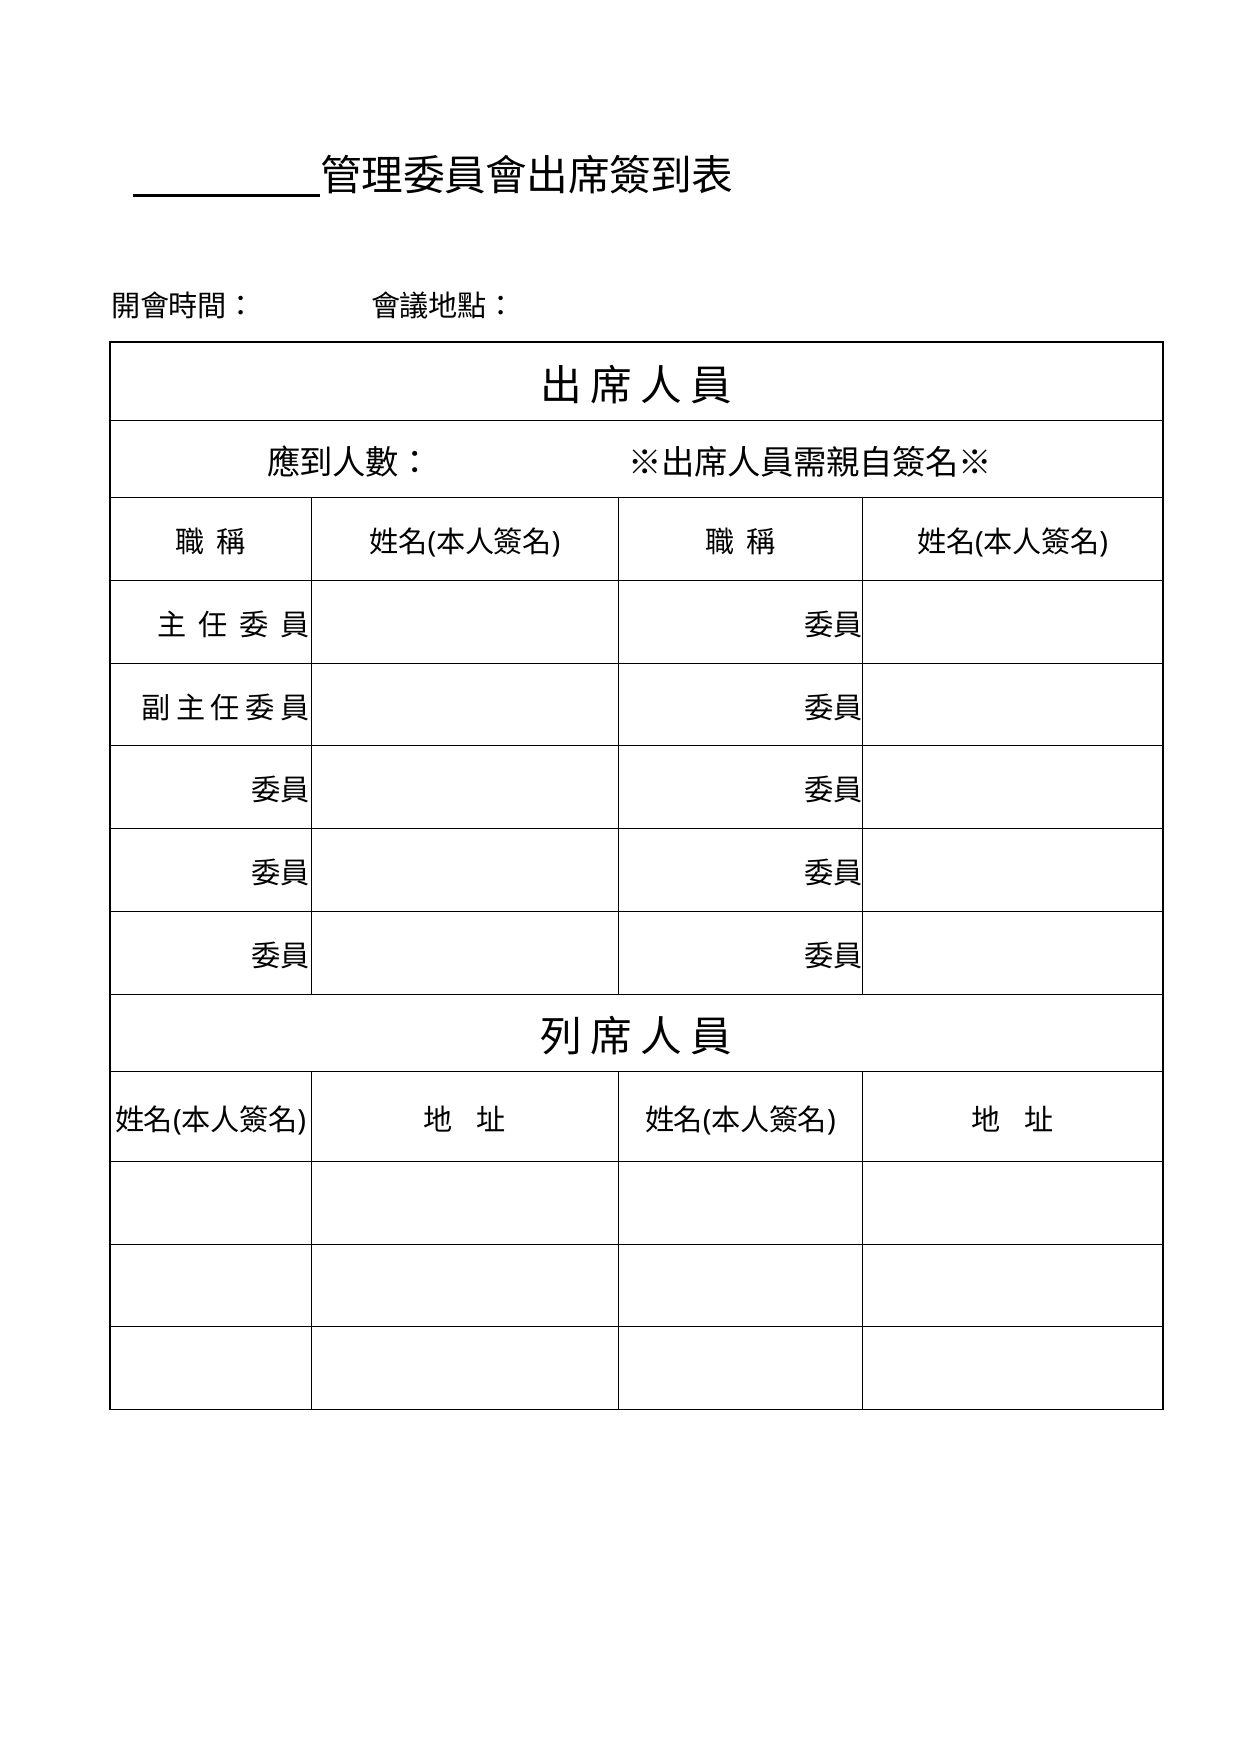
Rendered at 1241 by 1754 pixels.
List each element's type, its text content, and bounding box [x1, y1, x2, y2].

table_cell 出 席 人 員 [111, 343, 1162, 419]
table_cell [863, 912, 1162, 993]
table_cell 職 稱 [619, 498, 862, 580]
table_cell [312, 1162, 618, 1243]
table_cell [1164, 1244, 1172, 1326]
table_cell [863, 581, 1162, 663]
table_cell [1164, 580, 1172, 663]
table_cell [111, 1327, 311, 1409]
table_cell [111, 1162, 311, 1243]
table_cell 應到人數： ※出席人員需親自簽名※ [111, 421, 1162, 497]
table_cell 副 主 任 委 員 [111, 664, 311, 745]
table_cell [1164, 994, 1172, 1071]
table_cell [1164, 663, 1172, 745]
table_cell [863, 829, 1162, 911]
table_cell [1164, 828, 1172, 911]
table_cell [863, 1327, 1162, 1409]
table_cell [312, 746, 618, 828]
table_cell [863, 746, 1162, 828]
table_cell [312, 581, 618, 663]
table_cell [1164, 420, 1172, 497]
table_cell [863, 1245, 1162, 1326]
table_cell [312, 664, 618, 745]
table_cell [1164, 1071, 1172, 1161]
table_cell [619, 1162, 862, 1243]
table_cell [863, 1162, 1162, 1243]
table_cell 委員 [111, 746, 311, 828]
table_cell 委員 [619, 829, 862, 911]
table_cell 職 稱 [111, 498, 311, 580]
table_cell 列 席 人 員 [111, 995, 1162, 1071]
table_cell [1164, 1326, 1172, 1409]
table_cell [619, 1327, 862, 1409]
table_cell 地 址 [312, 1072, 618, 1161]
table_cell 委員 [619, 912, 862, 993]
table_header 管理委員會出席簽到表 [110, 80, 1172, 264]
table_cell [312, 1327, 618, 1409]
table_cell 開會時間： 會議地點： [110, 264, 1163, 341]
table_cell 姓名(本人簽名) [111, 1072, 311, 1161]
table_cell [312, 829, 618, 911]
table_cell [312, 912, 618, 993]
table_cell [1164, 341, 1172, 419]
table_cell [863, 664, 1162, 745]
table_cell [1164, 911, 1172, 993]
table_cell 姓名(本人簽名) [619, 1072, 862, 1161]
table_cell [619, 1245, 862, 1326]
table_cell [1164, 745, 1172, 828]
table_cell 委員 [111, 829, 311, 911]
table_cell 委員 [619, 664, 862, 745]
table_cell 主 任 委 員 [111, 581, 311, 663]
table_cell 委員 [619, 746, 862, 828]
table_cell 地 址 [863, 1072, 1162, 1161]
table_cell 姓名(本人簽名) [863, 498, 1162, 580]
table_cell [111, 1245, 311, 1326]
table_cell 委員 [111, 912, 311, 993]
table_cell [1163, 264, 1172, 341]
table_cell 委員 [619, 581, 862, 663]
table_cell 姓名(本人簽名) [312, 498, 618, 580]
table_cell [312, 1245, 618, 1326]
table_cell [1164, 1161, 1172, 1243]
table_cell [1164, 497, 1172, 580]
